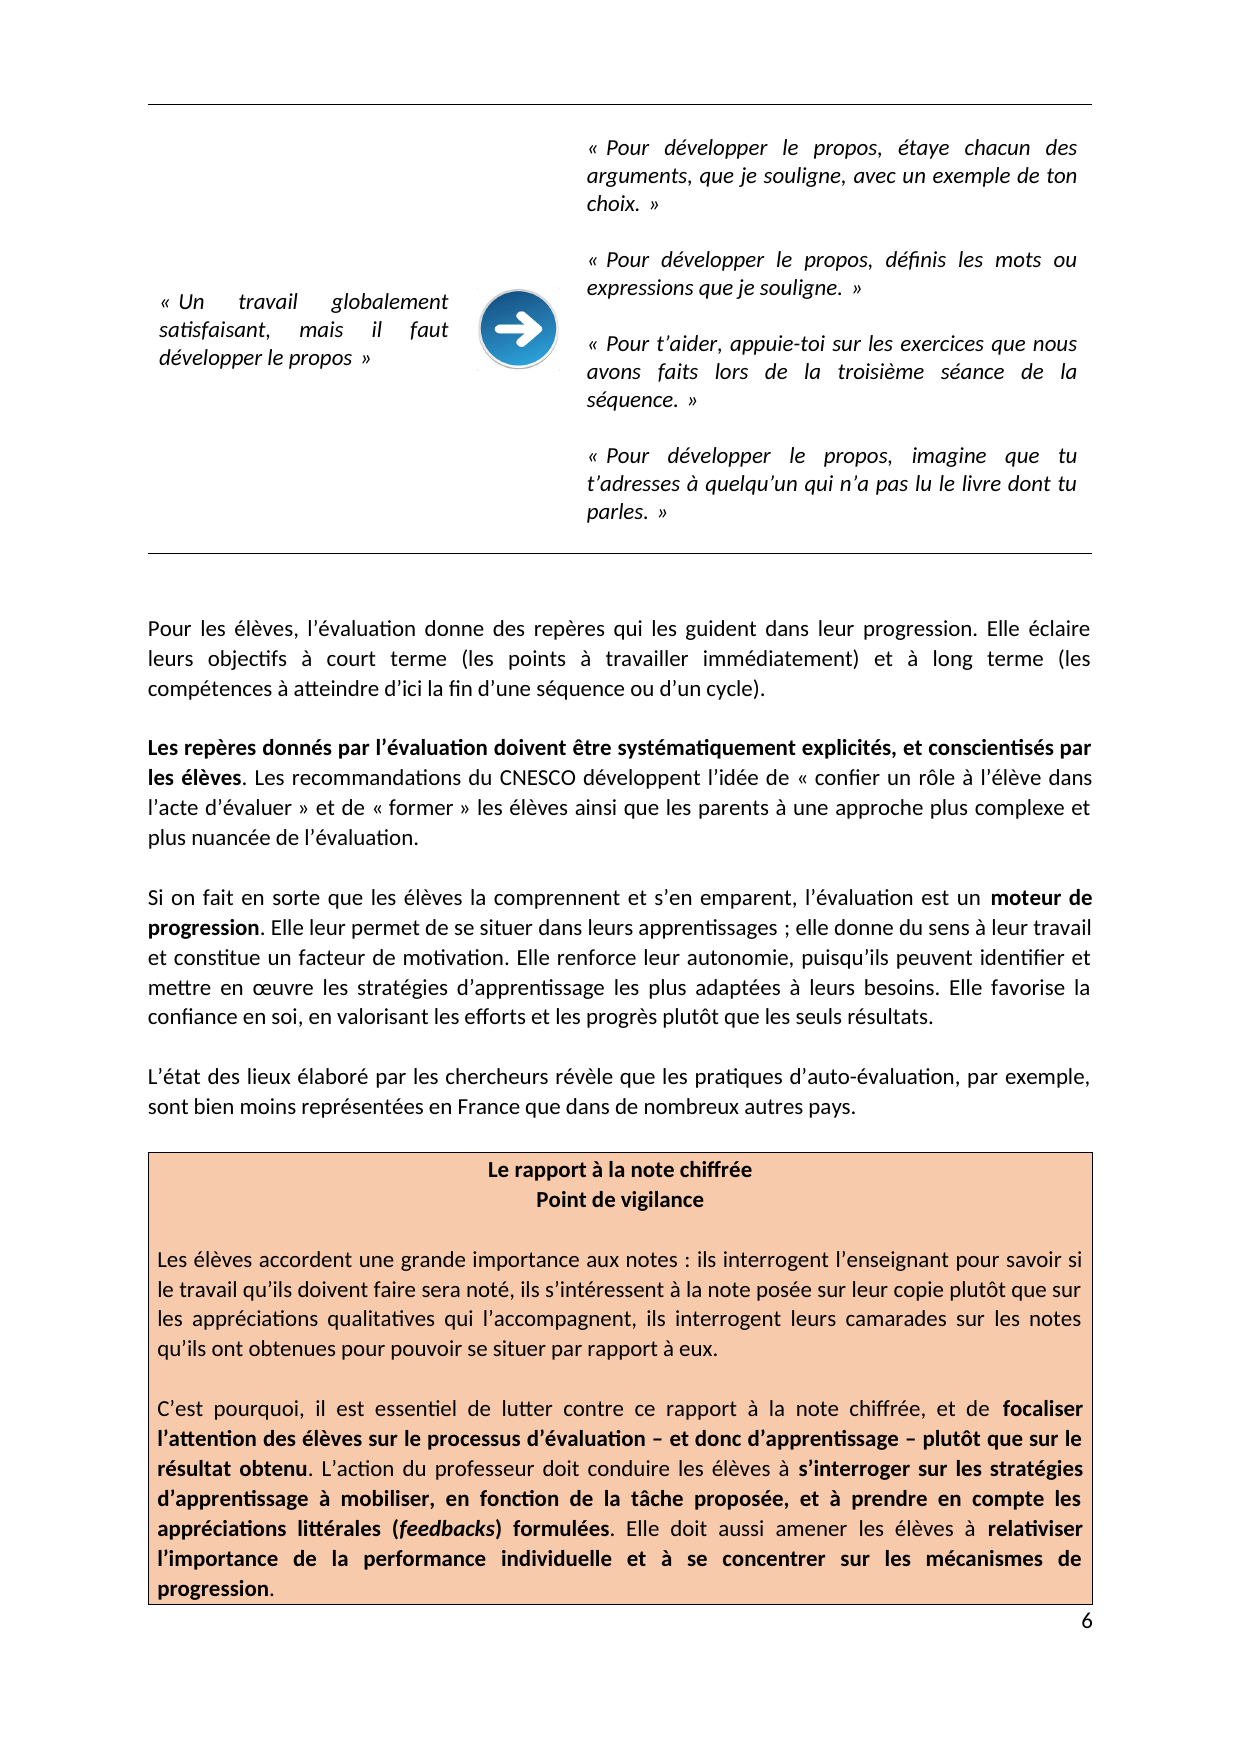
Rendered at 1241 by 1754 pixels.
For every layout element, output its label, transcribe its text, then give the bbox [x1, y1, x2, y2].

text C’est pourquoi, il est essentiel de lutter contre ce rapport à la note chiffrée, et de focaliser l’attention des élèves sur le processus d’évaluation – et donc d’apprentissage – plutôt que sur le résultat obtenu. L’action du professeur doit conduire les élèves à s’interroger sur les stratégies d’apprentissage à mobiliser, en fonction de la tâche proposée, et à prendre en compte les appréciations littérales (feedbacks) formulées. Elle doit aussi amener les élèves à relativiser l’importance de la performance individuelle et à se concentrer sur les mécanismes de progression. [149, 1391, 1092, 1604]
text Pour les élèves, l’évaluation donne des repères qui les guident dans leur progression. Elle éclaire leurs objectifs à court terme (les points à travailler immédiatement) et à long terme (les compétences à atteindre d’ici la fin d’une séquence ou d’un cycle). [148, 614, 1093, 702]
table_header « Un travail globalement satisfaisant, mais il faut développer le propos » [148, 105, 462, 553]
text Si on fait en sorte que les élèves la comprennent et s’en emparent, l’évaluation est un moteur de progression. Elle leur permet de se situer dans leurs apprentissages ; elle donne du sens à leur travail et constitue un facteur de motivation. Elle renforce leur autonomie, puisqu’ils peuvent identifier et mettre en œuvre les stratégies d’apprentissage les plus adaptées à leurs besoins. Elle favorise la confiance en soi, en valorisant les efforts et les progrès plutôt que les seuls résultats. [148, 883, 1093, 1031]
table_header « Pour développer le propos, étaye chacun des arguments, que je souligne, avec un exemple de ton choix. » « Pour développer le propos, définis les mots ou expressions que je souligne. » « Pour t’aider, appuie-toi sur les exercices que nous avons faits lors de la troisième séance de la séquence. » « Pour développer le propos, imagine que tu t’adresses à quelqu’un qui n’a pas lu le livre dont tu parles. » [575, 105, 1092, 553]
text Les élèves accordent une grande importance aux notes : ils interrogent l’enseignant pour savoir si le travail qu’ils doivent faire sera noté, ils s’intéressent à la note posée sur leur copie plutôt que sur les appréciations qualitatives qui l’accompagnent, ils interrogent leurs camarades sur les notes qu’ils ont obtenues pour pouvoir se situer par rapport à eux. [149, 1242, 1092, 1361]
text L’état des lieux élaboré par les chercheurs révèle que les pratiques d’auto-évaluation, par exemple, sont bien moins représentées en France que dans de nombreux autres pays. [148, 1062, 1093, 1120]
text Le rapport à la note chiffrée [149, 1153, 1092, 1182]
text Point de vigilance [149, 1182, 1092, 1212]
table_header [462, 105, 575, 553]
text Les repères donnés par l’évaluation doivent être systématiquement explicités, et conscientisés par les élèves. Les recommandations du CNESCO développent l’idée de « confier un rôle à l’élève dans l’acte d’évaluer » et de « former » les élèves ainsi que les parents à une approche plus complexe et plus nuancée de l’évaluation. [148, 733, 1093, 851]
